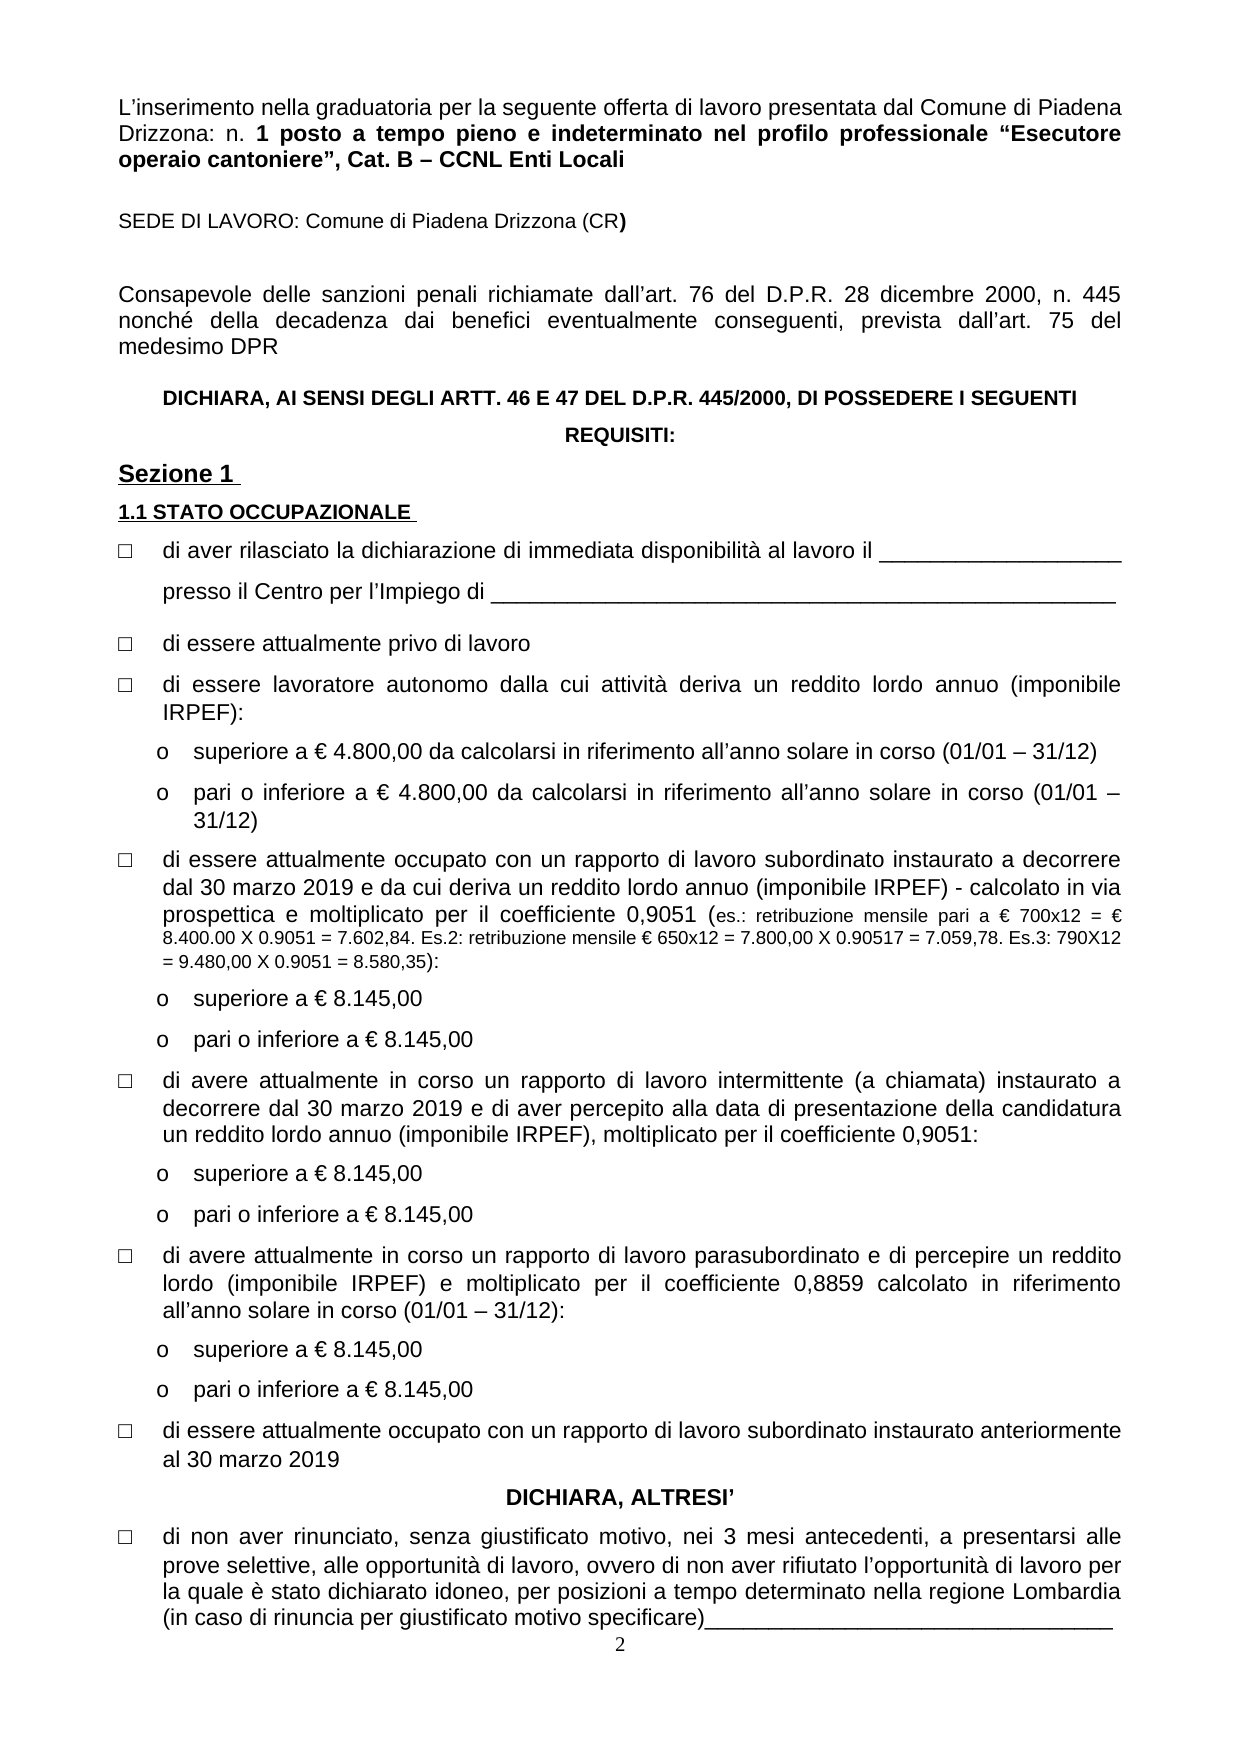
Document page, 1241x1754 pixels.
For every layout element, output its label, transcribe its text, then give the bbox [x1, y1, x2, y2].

list di non aver rinunciato, senza giustificato motivo, nei 3 mesi antecedenti, a presentarsi alle prove selettive, alle opportunità di lavoro, ovvero di non aver rifiutato l’opportunità di lavoro per la quale è stato dichiarato idoneo, per posizioni a tempo determinato nella regione Lombardia (in caso di rinuncia per giustificato motivo specificare)________________________________ [118, 1523, 1122, 1631]
text L’inserimento nella graduatoria per la seguente offerta di lavoro presentata dal Comune di Piadena Drizzona: n. 1 posto a tempo pieno e indeterminato nel profilo professionale “Esecutore operaio cantoniere”, Cat. B – CCNL Enti Locali [118, 94, 1122, 173]
list superiore a € 8.145,00 [156, 985, 1122, 1013]
text REQUISITI: [118, 422, 1122, 446]
list pari o inferiore a € 4.800,00 da calcolarsi in riferimento all’anno solare in corso (01/01 – 31/12) [156, 779, 1122, 833]
list di essere attualmente privo di lavoro [118, 630, 1122, 658]
list di aver rilasciato la dichiarazione di immediata disponibilità al lavoro il ___________________ presso il Centro per l’Impiego di _________________________________________________ [118, 537, 1122, 604]
list pari o inferiore a € 8.145,00 [156, 1201, 1122, 1229]
text SEDE DI LAVORO: Comune di Piadena Drizzona (CR) [118, 209, 1122, 233]
list superiore a € 8.145,00 [156, 1160, 1122, 1189]
list di avere attualmente in corso un rapporto di lavoro parasubordinato e di percepire un reddito lordo (imponibile IRPEF) e moltiplicato per il coefficiente 0,8859 calcolato in riferimento all’anno solare in corso (01/01 – 31/12): [118, 1242, 1122, 1323]
list di essere attualmente occupato con un rapporto di lavoro subordinato instaurato anteriormente al 30 marzo 2019 [118, 1417, 1122, 1472]
text Consapevole delle sanzioni penali richiamate dall’art. 76 del D.P.R. 28 dicembre 2000, n. 445 nonché della decadenza dai benefici eventualmente conseguenti, prevista dall’art. 75 del medesimo DPR [118, 281, 1122, 359]
text Sezione 1 [118, 459, 1122, 488]
list di essere attualmente occupato con un rapporto di lavoro subordinato instaurato a decorrere dal 30 marzo 2019 e da cui deriva un reddito lordo annuo (imponibile IRPEF) - calcolato in via prospettica e moltiplicato per il coefficiente 0,9051 (es.: retribuzione mensile pari a € 700x12 = € 8.400.00 X 0.9051 = 7.602,84. Es.2: retribuzione mensile € 650x12 = 7.800,00 X 0.90517 = 7.059,78. Es.3: 790X12 = 9.480,00 X 0.9051 = 8.580,35): [118, 846, 1122, 973]
list superiore a € 8.145,00 [156, 1336, 1122, 1364]
text 1.1 STATO OCCUPAZIONALE [118, 500, 1122, 524]
list pari o inferiore a € 8.145,00 [156, 1376, 1122, 1405]
list superiore a € 4.800,00 da calcolarsi in riferimento all’anno solare in corso (01/01 – 31/12) [156, 738, 1122, 766]
text DICHIARA, ALTRESI’ [118, 1484, 1122, 1511]
list di essere lavoratore autonomo dalla cui attività deriva un reddito lordo annuo (imponibile IRPEF): [118, 671, 1122, 726]
list di avere attualmente in corso un rapporto di lavoro intermittente (a chiamata) instaurato a decorrere dal 30 marzo 2019 e di aver percepito alla data di presentazione della candidatura un reddito lordo annuo (imponibile IRPEF), moltiplicato per il coefficiente 0,9051: [118, 1067, 1122, 1148]
text DICHIARA, AI SENSI DEGLI ARTT. 46 E 47 DEL D.P.R. 445/2000, DI POSSEDERE I SEGUENTI [118, 386, 1122, 410]
list pari o inferiore a € 8.145,00 [156, 1026, 1122, 1054]
